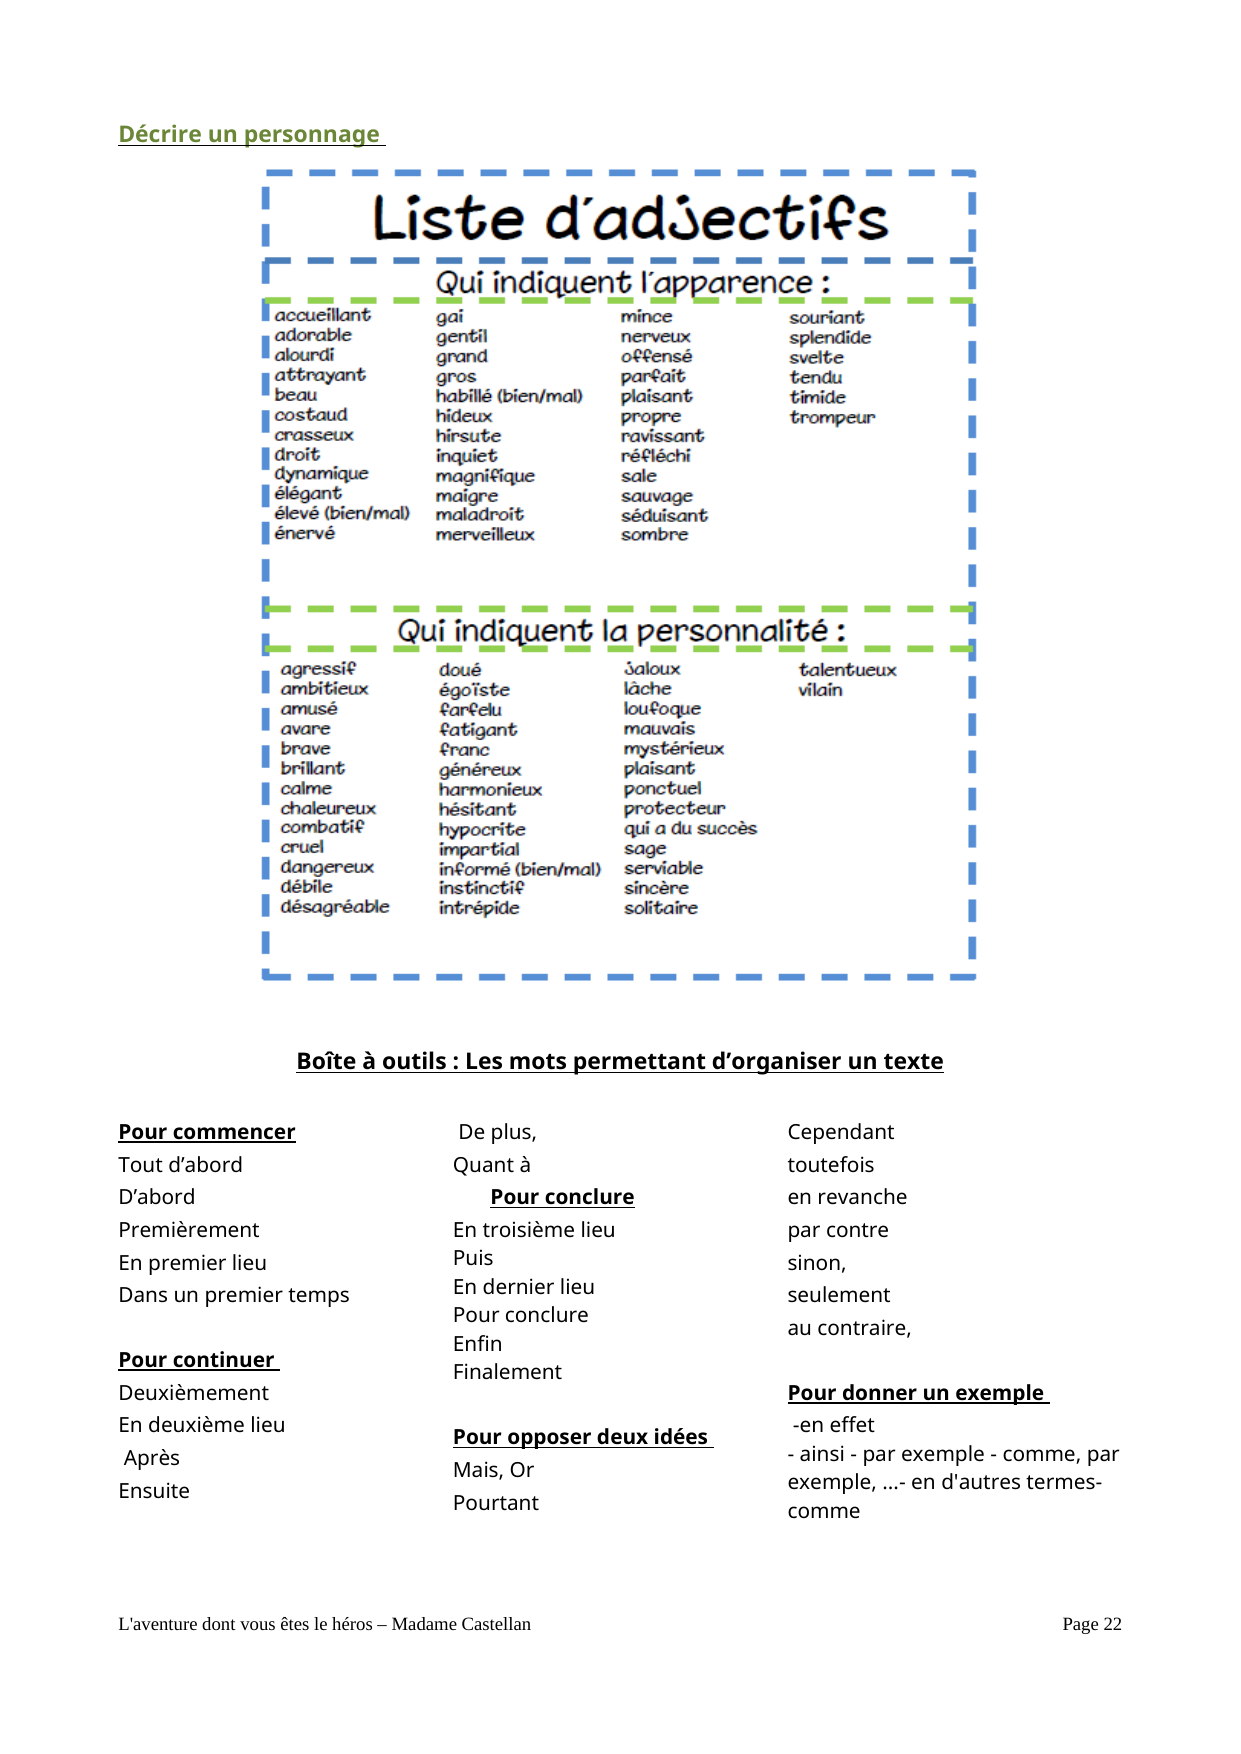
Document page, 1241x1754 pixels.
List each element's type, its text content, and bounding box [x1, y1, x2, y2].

text toutefois [787, 1150, 1122, 1178]
text Cependant [787, 1117, 1122, 1146]
text Mais, Or [453, 1455, 787, 1483]
text seulement [787, 1280, 1122, 1309]
text Dans un premier temps [118, 1280, 453, 1309]
text D’abord [118, 1182, 453, 1211]
text En deuxième lieu [118, 1411, 453, 1439]
text Après [118, 1443, 453, 1472]
text - ainsi - par exemple - comme, par exemple, ... - en d'autres termes - comme [787, 1439, 1122, 1524]
text En dernier lieu [453, 1272, 787, 1300]
text Deuxièmement [118, 1378, 453, 1406]
text Pour donner un exemple [787, 1378, 1122, 1406]
text par contre [787, 1215, 1122, 1243]
text Pour commencer [118, 1117, 453, 1146]
text Quant à [453, 1150, 787, 1178]
text Pourtant [453, 1488, 787, 1516]
text Ensuite [118, 1476, 453, 1504]
text De plus, [453, 1117, 787, 1146]
text sinon, [787, 1248, 1122, 1276]
text Pour conclure [490, 1182, 787, 1211]
picture [256, 167, 984, 994]
text Pour opposer deux idées [453, 1422, 787, 1451]
text Pour conclure [453, 1300, 787, 1329]
text Puis [453, 1243, 787, 1272]
text Finalement [453, 1357, 787, 1386]
text -en effet [787, 1411, 1122, 1439]
text Boîte à outils : Les mots permettant d’organiser un texte [118, 1045, 1122, 1077]
text En troisième lieu [453, 1215, 787, 1243]
text au contraire, [787, 1313, 1122, 1341]
text Décrire un personnage [118, 118, 1122, 149]
text En premier lieu [118, 1248, 453, 1276]
text en revanche [787, 1182, 1122, 1211]
text Enfin [453, 1329, 787, 1357]
text Premièrement [118, 1215, 453, 1243]
text Pour continuer [118, 1345, 453, 1374]
text Tout d’abord [118, 1150, 453, 1178]
